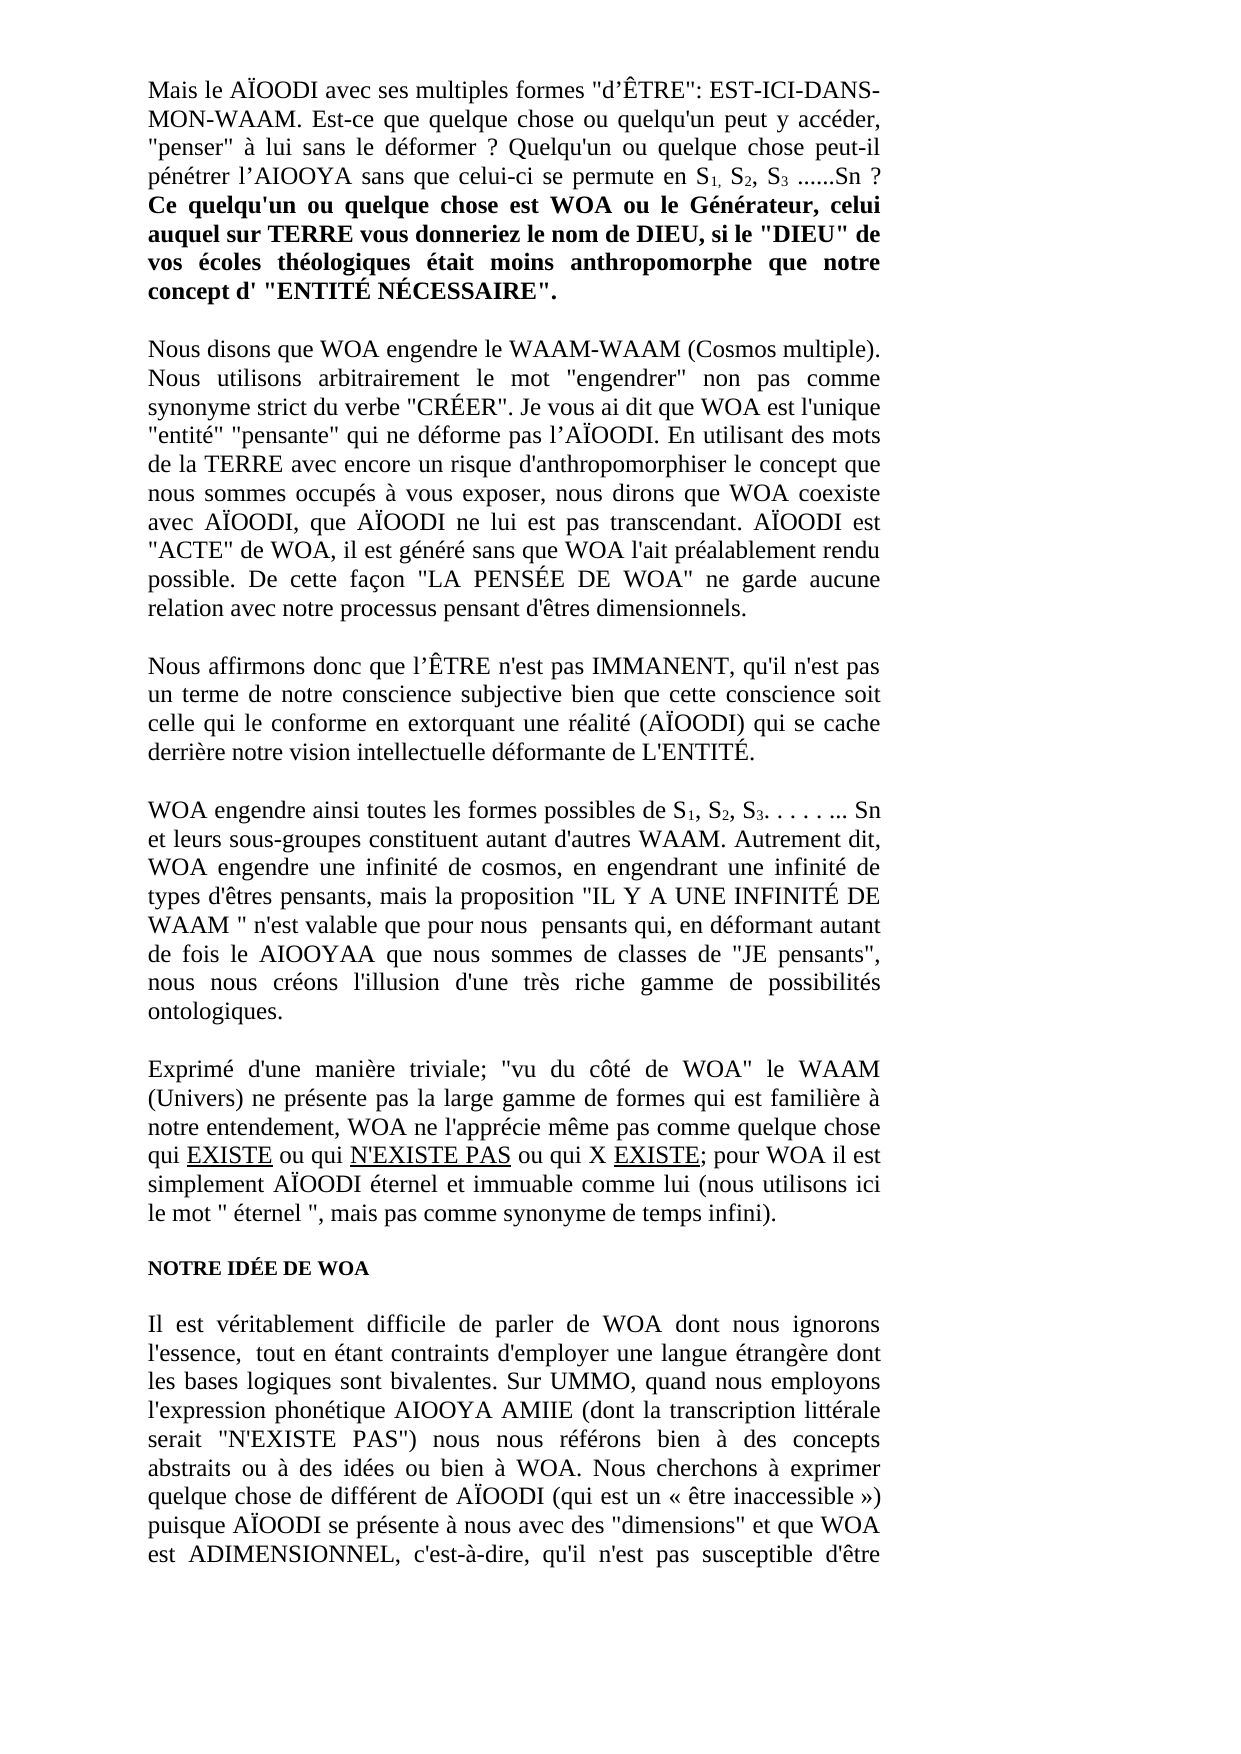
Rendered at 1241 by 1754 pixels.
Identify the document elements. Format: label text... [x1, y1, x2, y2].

text Exprimé d'une manière triviale; "vu du côté de WOA" le WAAM (Univers) ne présente pas la large gamme de formes qui est familière à notre entendement, WOA ne l'apprécie même pas comme quelque chose qui EXISTE ou qui N'EXISTE PAS ou qui X EXISTE; pour WOA il est simplement AÏOODI éternel et immuable comme lui (nous utilisons ici le mot " éternel ", mais pas comme synonyme de temps infini). [148, 1054, 881, 1227]
text Mais le AÏOODI avec ses multiples formes "d’ÊTRE": EST-ICI-DANS-MON-WAAM. Est-ce que quelque chose ou quelqu'un peut y accéder, "penser" à lui sans le déformer ? Quelqu'un ou quelque chose peut-il pénétrer l’AIOOYA sans que celui-ci se permute en S1, S2, S3 ......Sn ? Ce quelqu'un ou quelque chose est WOA ou le Générateur, celui auquel sur TERRE vous donneriez le nom de DIEU, si le "DIEU" de vos écoles théologiques était moins anthropomorphe que notre concept d' "ENTITÉ NÉCESSAIRE". [148, 75, 881, 305]
text Nous affirmons donc que l’ÊTRE n'est pas IMMANENT, qu'il n'est pas un terme de notre conscience subjective bien que cette conscience soit celle qui le conforme en extorquant une réalité (AÏOODI) qui se cache derrière notre vision intellectuelle déformante de L'ENTITÉ. [148, 651, 881, 766]
text Nous disons que WOA engendre le WAAM-WAAM (Cosmos multiple). Nous utilisons arbitrairement le mot "engendrer" non pas comme synonyme strict du verbe "CRÉER". Je vous ai dit que WOA est l'unique "entité" "pensante" qui ne déforme pas l’AÏOODI. En utilisant des mots de la TERRE avec encore un risque d'anthropomorphiser le concept que nous sommes occupés à vous exposer, nous dirons que WOA coexiste avec AÏOODI, que AÏOODI ne lui est pas transcendant. AÏOODI est "ACTE" de WOA, il est généré sans que WOA l'ait préalablement rendu possible. De cette façon "LA PENSÉE DE WOA" ne garde aucune relation avec notre processus pensant d'êtres dimensionnels. [148, 334, 881, 622]
text Il est véritablement difficile de parler de WOA dont nous ignorons l'essence, tout en étant contraints d'employer une langue étrangère dont les bases logiques sont bivalentes. Sur UMMO, quand nous employons l'expression phonétique AIOOYA AMIIE (dont la transcription littérale serait "N'EXISTE PAS") nous nous référons bien à des concepts abstraits ou à des idées ou bien à WOA. Nous cherchons à exprimer quelque chose de différent de AÏOODI (qui est un « être inaccessible ») puisque AÏOODI se présente à nous avec des "dimensions" et que WOA est ADIMENSIONNEL, c'est-à-dire, qu'il n'est pas susceptible d'être [148, 1309, 881, 1568]
text NOTRE IDÉE DE WOA [148, 1256, 881, 1280]
text WOA engendre ainsi toutes les formes possibles de S1, S2, S3. . . . . ... Sn et leurs sous-groupes constituent autant d'autres WAAM. Autrement dit, WOA engendre une infinité de cosmos, en engendrant une infinité de types d'êtres pensants, mais la proposition "IL Y A UNE INFINITÉ DE WAAM " n'est valable que pour nous pensants qui, en déformant autant de fois le AIOOYAA que nous sommes de classes de "JE pensants", nous nous créons l'illusion d'une très riche gamme de possibilités ontologiques. [148, 795, 881, 1025]
